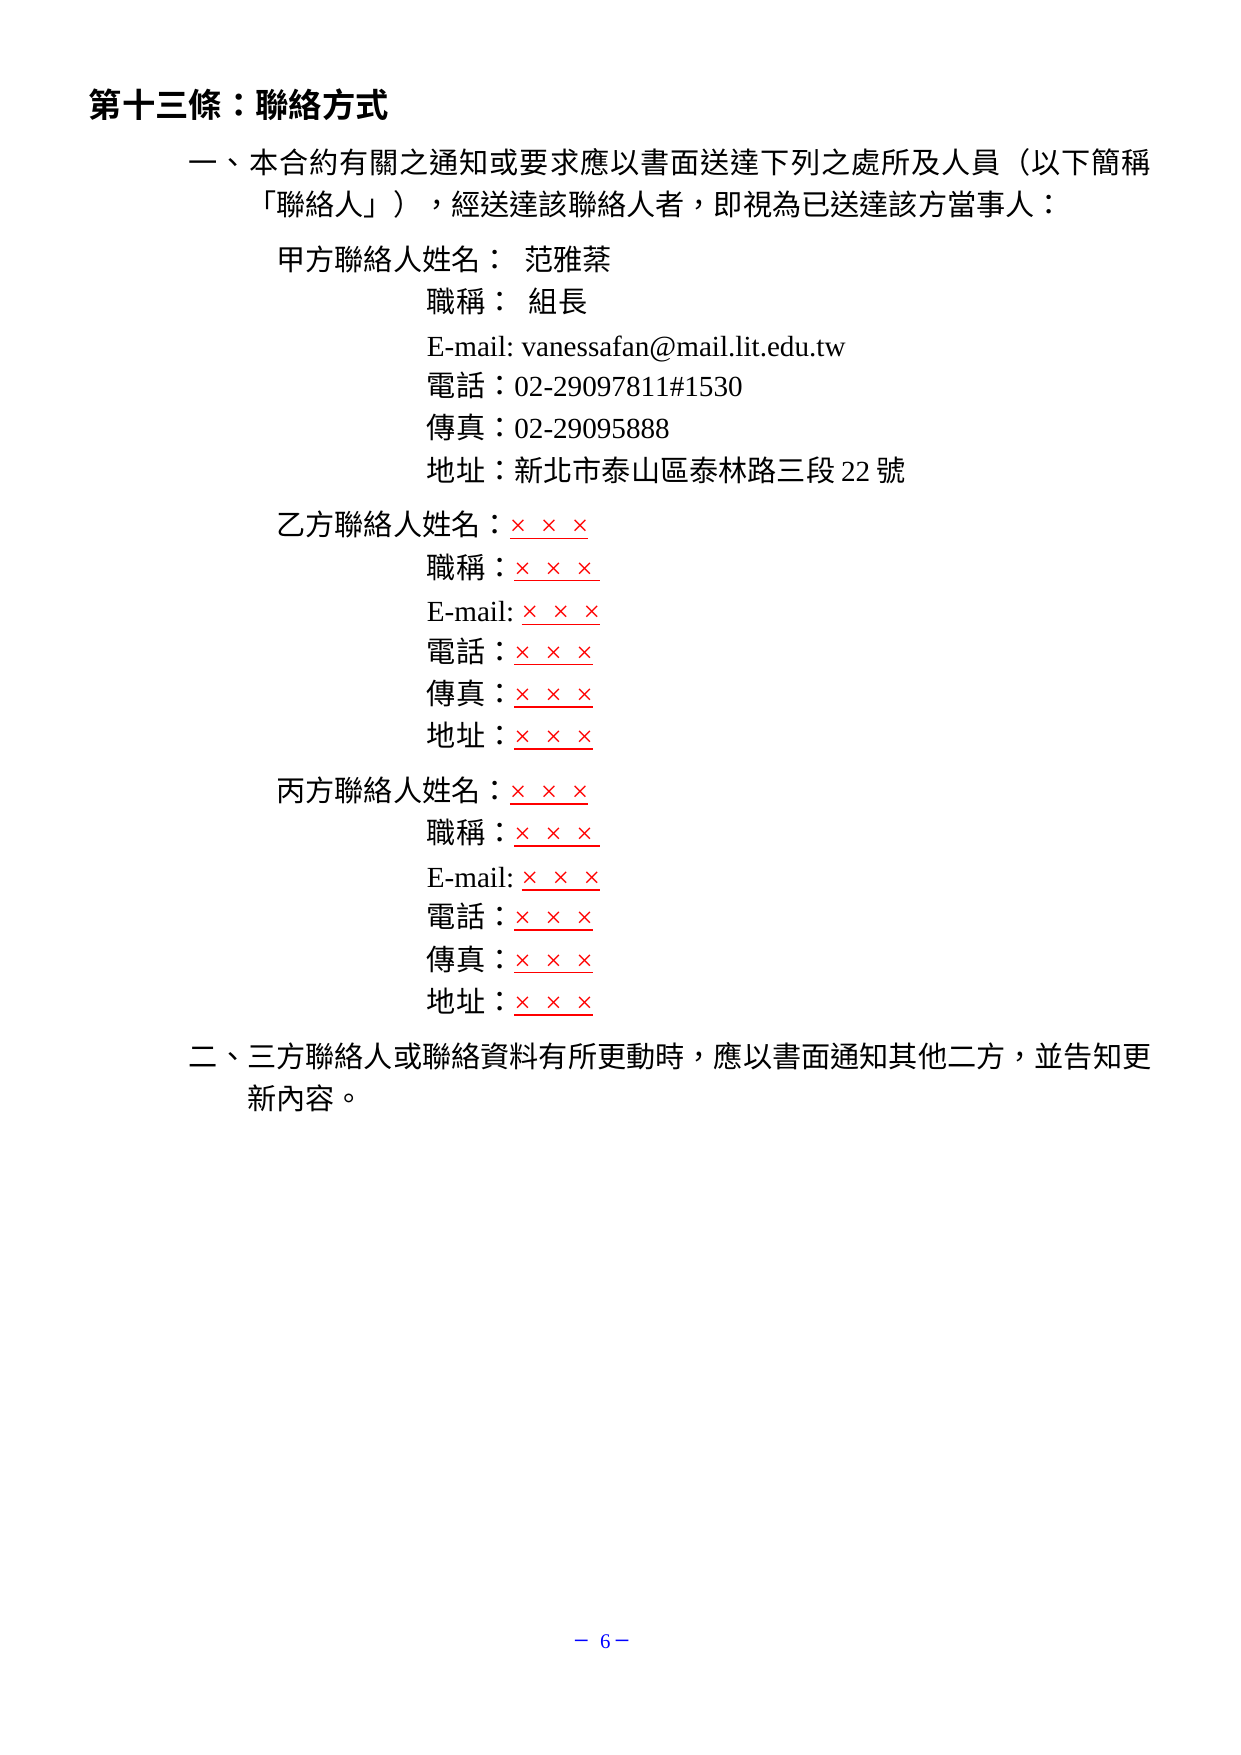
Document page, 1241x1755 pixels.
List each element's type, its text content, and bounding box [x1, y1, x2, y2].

text 二、三方聯絡人或聯絡資料有所更動時，應以書面通知其他二方，並告知更新內容。 [189, 1033, 1152, 1118]
text 一、本合約有關之通知或要求應以書面送達下列之處所及人員（以下簡稱「聯絡人」），經送達該聯絡人者，即視為已送達該方當事人： [189, 139, 1152, 224]
text 地址：× × × [258, 978, 1152, 1021]
text 丙方聯絡人姓名：× × × [257, 767, 1152, 810]
text 職稱：× × × [258, 544, 1152, 586]
text 職稱：× × × [258, 810, 1152, 852]
text 傳真：× × × [258, 670, 1152, 713]
text E-mail: × × × [258, 852, 1152, 894]
text 電話：02-29097811#1530 [258, 362, 1152, 405]
text E-mail: vanessafan@mail.lit.edu.tw [258, 321, 1152, 362]
text 電話：× × × [258, 894, 1152, 936]
text 地址：新北市泰山區泰林路三段22號 [258, 447, 1152, 489]
text 職稱： 組長 [258, 278, 1152, 321]
text 傳真：× × × [258, 936, 1152, 978]
text 甲方聯絡人姓名： 范雅棻 [257, 236, 1152, 278]
text 第十三條：聯絡方式 [89, 78, 1152, 127]
text 傳真：02-29095888 [258, 405, 1152, 447]
text 電話：× × × [258, 628, 1152, 670]
text 地址：× × × [258, 713, 1152, 755]
text E-mail: × × × [258, 586, 1152, 628]
text 乙方聯絡人姓名：× × × [257, 502, 1152, 544]
